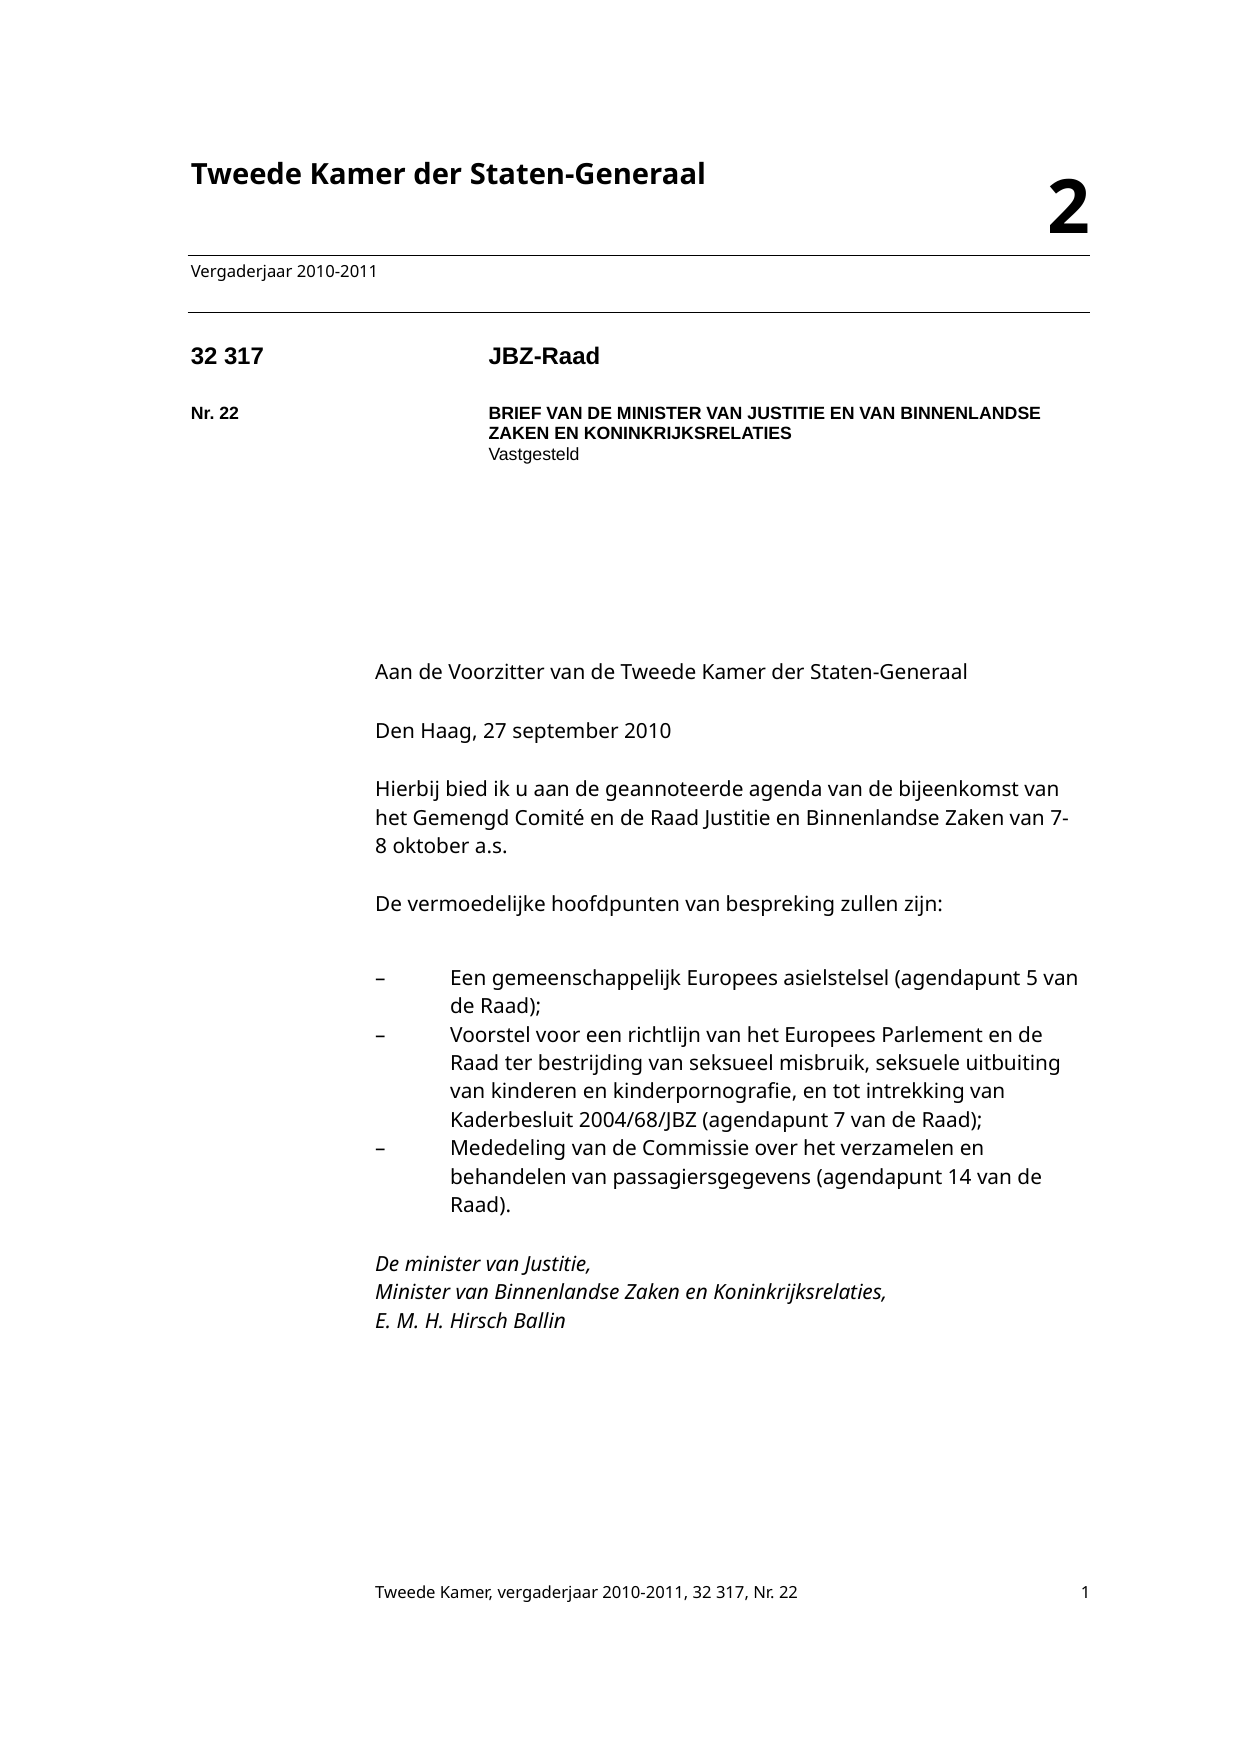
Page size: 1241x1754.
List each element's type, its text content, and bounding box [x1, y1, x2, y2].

list Een gemeenschappelijk Europees asielstelsel (agendapunt 5 van de Raad); [375, 963, 1090, 1020]
list Mededeling van de Commissie over het verzamelen en behandelen van passagiersgegevens (agendapunt 14 van de Raad). [375, 1133, 1090, 1219]
table_header 2 [910, 150, 1090, 255]
table_cell 32 317 [188, 339, 485, 399]
table_cell BRIEF VAN DE MINISTER VAN JUSTITIE EN VAN BINNENLANDSE ZAKEN EN KONINKRIJKSRELATIES Vastgesteld [485, 399, 1090, 539]
text Den Haag, 27 september 2010 [375, 716, 1090, 744]
table_cell Vergaderjaar 2010-2011 [188, 256, 485, 312]
list Voorstel voor een richtlijn van het Europees Parlement en de Raad ter bestrijding van seksueel misbruik, seksuele uitbuiting van kinderen en kinderpornografie, en tot intrekking van Kaderbesluit 2004/68/JBZ (agendapunt 7 van de Raad); [375, 1020, 1090, 1133]
text De minister van Justitie, [375, 1249, 1090, 1277]
table_cell Nr. 22 [188, 399, 485, 539]
text De vermoedelijke hoofdpunten van bespreking zullen zijn: [375, 889, 1090, 918]
text Minister van Binnenlandse Zaken en Koninkrijksrelaties, [375, 1277, 1090, 1306]
table_cell [485, 256, 1090, 312]
text Aan de Voorzitter van de Tweede Kamer der Staten-Generaal [375, 657, 1090, 686]
text E. M. H. Hirsch Ballin [375, 1306, 1090, 1334]
table_cell JBZ-Raad [485, 339, 1090, 399]
text Hierbij bied ik u aan de geannoteerde agenda van de bijeenkomst van het Gemengd Comité en de Raad Justitie en Binnenlandse Zaken van 7-8 oktober a.s. [375, 774, 1090, 859]
table_cell [485, 313, 1090, 339]
table_cell [188, 313, 485, 339]
table_header Tweede Kamer der Staten-Generaal [188, 150, 909, 255]
